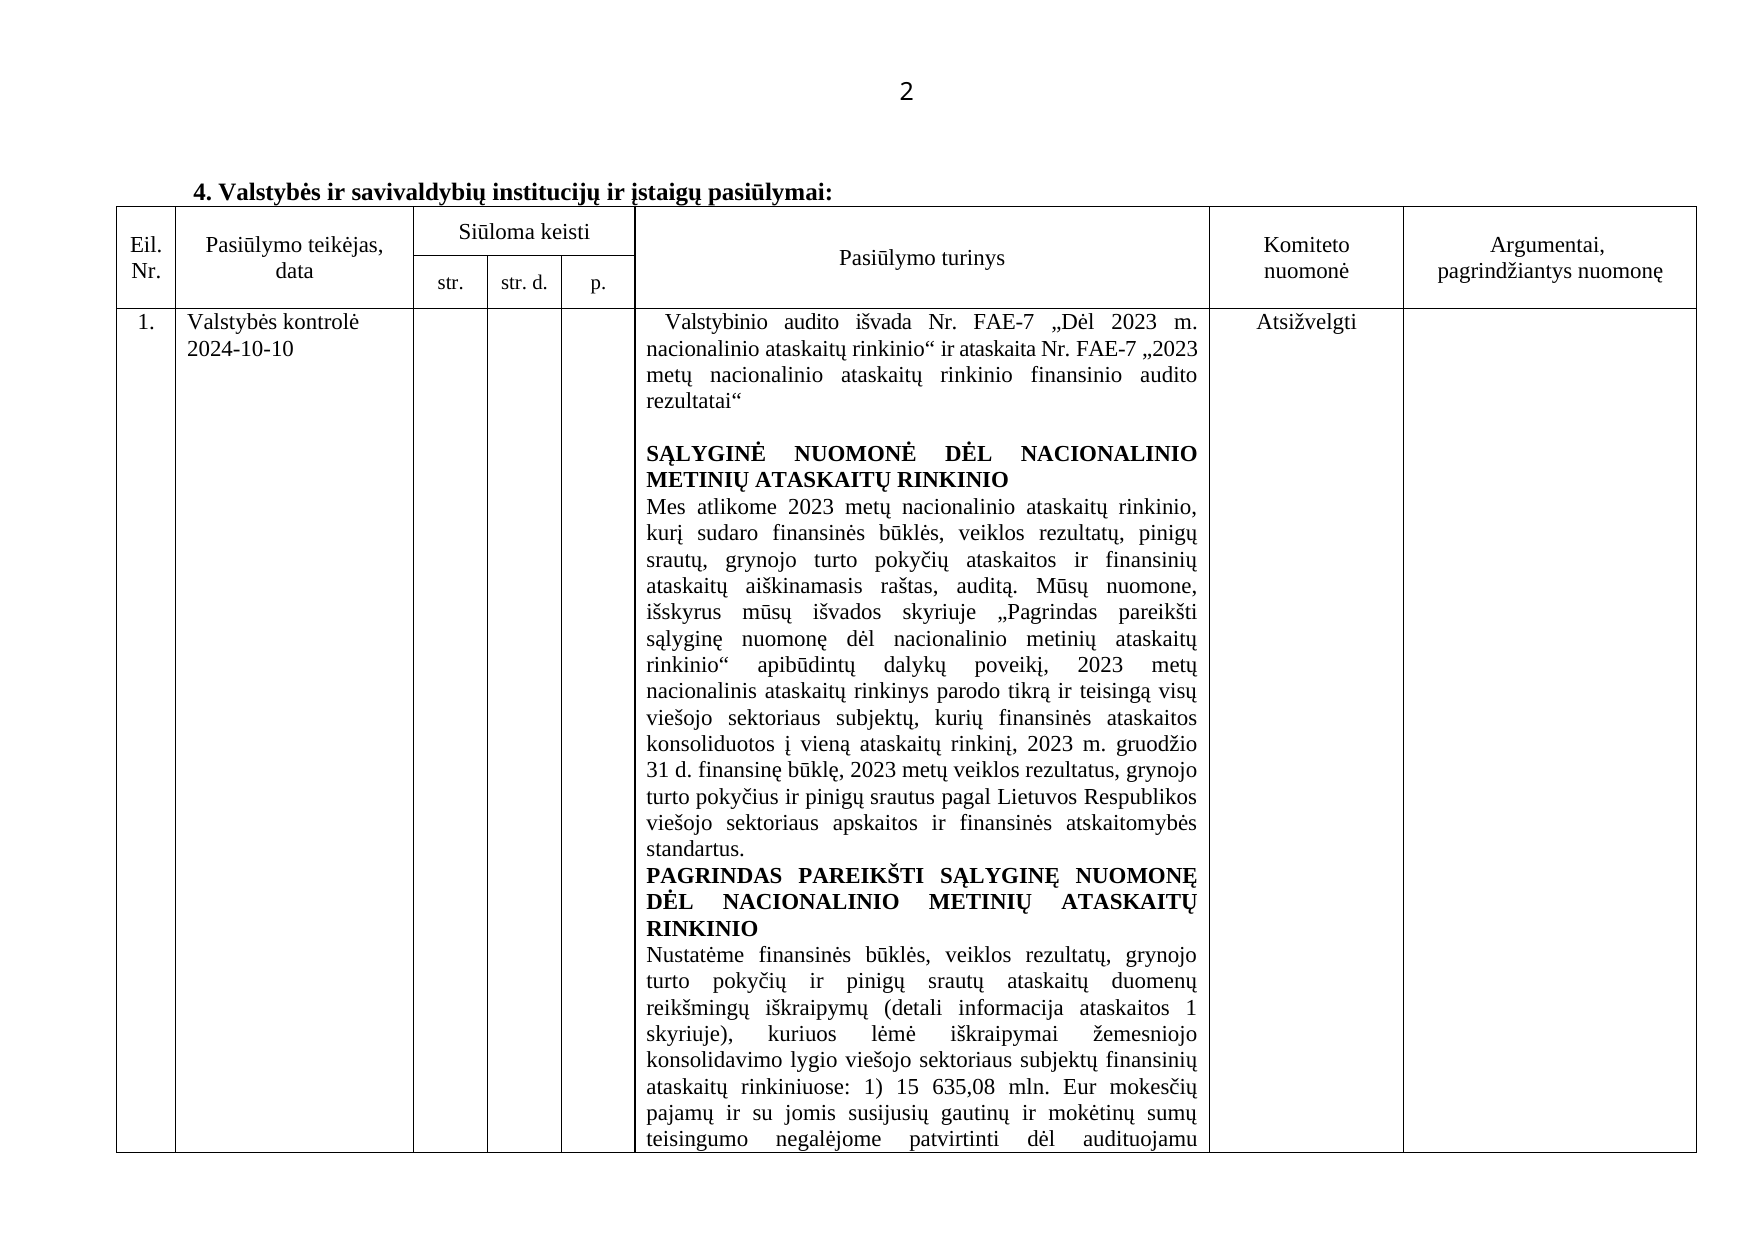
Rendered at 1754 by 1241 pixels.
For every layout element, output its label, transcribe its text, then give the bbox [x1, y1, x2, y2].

table_cell [562, 309, 634, 1152]
table_cell str. [414, 256, 487, 307]
table_header Eil. Nr. [117, 207, 175, 307]
table_cell [1404, 309, 1696, 1152]
table_cell str. d. [488, 256, 561, 307]
subtitle 4. Valstybės ir savivaldybių institucijų ir įstaigų pasiūlymai: [118, 177, 1695, 206]
table_cell [414, 309, 487, 1152]
table_cell Valstybinio audito išvada Nr. FAE-7 „Dėl 2023 m. nacionalinio ataskaitų rinkinio“ ir ataskaita Nr. FAE-7 „2023 metų nacionalinio ataskaitų rinkinio finansinio audito rezultatai“ SĄLYGINĖ NUOMONĖ DĖL NACIONALINIO METINIŲ ATASKAITŲ RINKINIO Mes atlikome 2023 metų nacionalinio ataskaitų rinkinio, kurį sudaro finansinės būklės, veiklos rezultatų, pinigų srautų, grynojo turto pokyčių ataskaitos ir finansinių ataskaitų aiškinamasis raštas, auditą. Mūsų nuomone, išskyrus mūsų išvados skyriuje „Pagrindas pareikšti sąlyginę nuomonę dėl nacionalinio metinių ataskaitų rinkinio“ apibūdintų dalykų poveikį, 2023 metų nacionalinis ataskaitų rinkinys parodo tikrą ir teisingą visų viešojo sektoriaus subjektų, kurių finansinės ataskaitos konsoliduotos į vieną ataskaitų rinkinį, 2023 m. gruodžio 31 d. finansinę būklę, 2023 metų veiklos rezultatus, grynojo turto pokyčius ir pinigų srautus pagal Lietuvos Respublikos viešojo sektoriaus apskaitos ir finansinės atskaitomybės standartus. PAGRINDAS PAREIKŠTI SĄLYGINĘ NUOMONĘ DĖL NACIONALINIO METINIŲ ATASKAITŲ RINKINIO Nustatėme finansinės būklės, veiklos rezultatų, grynojo turto pokyčių ir pinigų srautų ataskaitų duomenų reikšmingų iškraipymų (detali informacija ataskaitos 1 skyriuje), kuriuos lėmė iškraipymai žemesniojo konsolidavimo lygio viešojo sektoriaus subjektų finansinių ataskaitų rinkiniuose: 1) 15 635,08 mln. Eur mokesčių pajamų ir su jomis susijusių gautinų ir mokėtinų sumų teisingumo negalėjome patvirtinti dėl audituojamu [636, 309, 1209, 1152]
table_header Pasiūlymo teikėjas, data [176, 207, 413, 307]
table_cell 1. [117, 309, 175, 1152]
table_cell p. [562, 256, 634, 307]
table_header Argumentai, pagrindžiantys nuomonę [1404, 207, 1696, 307]
table_cell Valstybės kontrolė 2024-10-10 [176, 309, 413, 1152]
table_header Siūloma keisti [414, 207, 634, 255]
table_header Komiteto nuomonė [1210, 207, 1403, 307]
table_cell [488, 309, 561, 1152]
table_cell Atsižvelgti [1210, 309, 1403, 1152]
table_header Pasiūlymo turinys [636, 207, 1209, 307]
